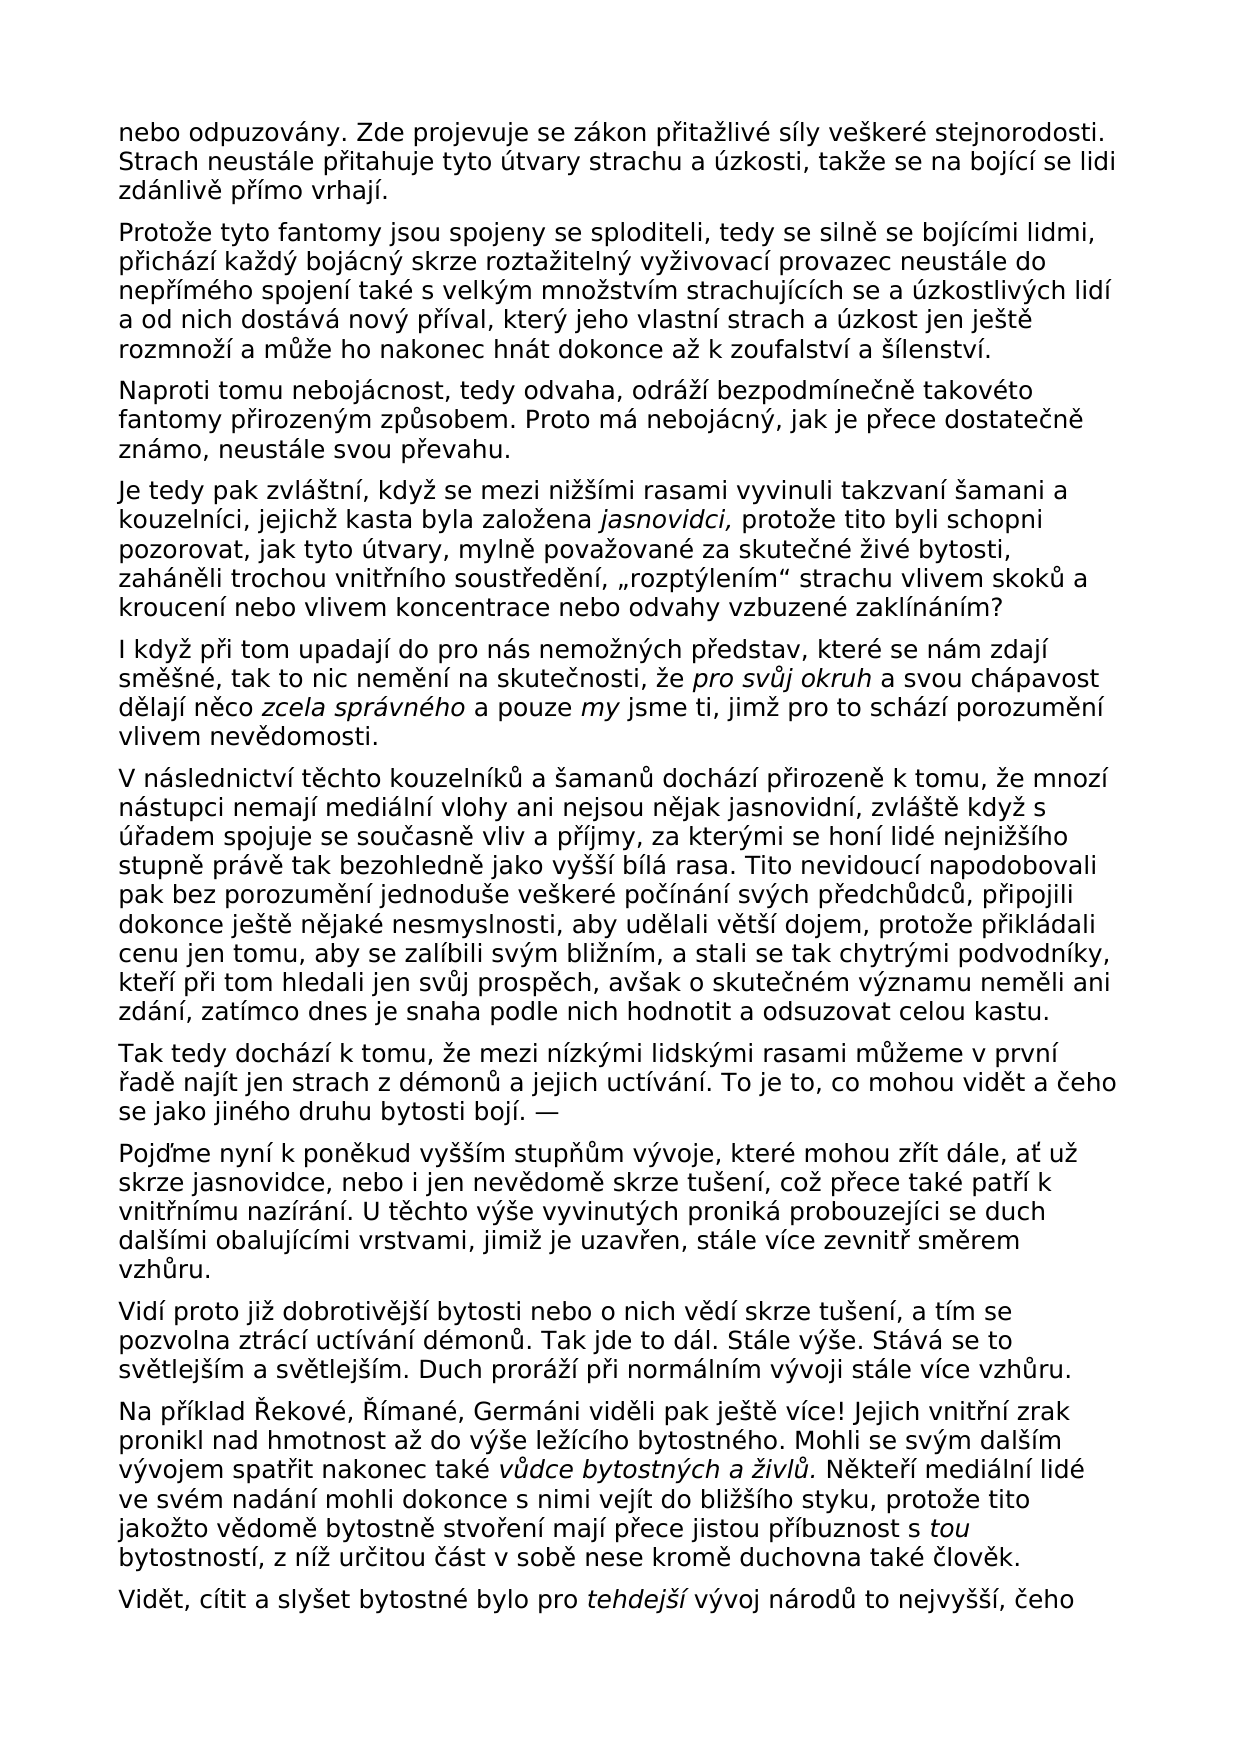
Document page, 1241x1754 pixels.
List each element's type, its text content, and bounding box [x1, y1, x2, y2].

text Je tedy pak zvláštní, když se mezi nižšími rasami vyvinuli takzvaní šamani a kouzelníci, jejichž kasta byla založena jasnovidci, protože tito byli schopni pozorovat, jak tyto útvary, mylně považované za skutečné živé bytosti, zaháněli trochou vnitřního soustředění, „rozptýlením“ strachu vlivem skoků a kroucení nebo vlivem koncentrace nebo odvahy vzbuzené zaklínáním? [118, 476, 1122, 622]
text Vidí proto již dobrotivější bytosti nebo o nich vědí skrze tušení, a tím se pozvolna ztrácí uctívání démonů. Tak jde to dál. Stále výše. Stává se to světlejším a světlejším. Duch proráží při normálním vývoji stále více vzhůru. [118, 1297, 1122, 1385]
text V následnictví těchto kouzelníků a šamanů dochází přirozeně k tomu, že mnozí nástupci nemají mediální vlohy ani nejsou nějak jasnovidní, zvláště když s úřadem spojuje se současně vliv a příjmy, za kterými se honí lidé nejnižšího stupně právě tak bezohledně jako vyšší bílá rasa. Tito nevidoucí napodobovali pak bez porozumění jednoduše veškeré počínání svých předchůdců, připojili dokonce ještě nějaké nesmyslnosti, aby udělali větší dojem, protože přikládali cenu jen tomu, aby se zalíbili svým bližním, a stali se tak chytrými podvodníky, kteří při tom hledali jen svůj prospěch, avšak o skutečném významu neměli ani zdání, zatímco dnes je snaha podle nich hodnotit a odsuzovat celou kastu. [118, 764, 1122, 1026]
text Protože tyto fantomy jsou spojeny se sploditeli, tedy se silně se bojícími lidmi, přichází každý bojácný skrze roztažitelný vyživovací provazec neustále do nepřímého spojení také s velkým množstvím strachujících se a úzkostlivých lidí a od nich dostává nový příval, který jeho vlastní strach a úzkost jen ještě rozmnoží a může ho nakonec hnát dokonce až k zoufalství a šílenství. [118, 218, 1122, 364]
text I když při tom upadají do pro nás nemožných představ, které se nám zdají směšné, tak to nic nemění na skutečnosti, že pro svůj okruh a svou chápavost dělají něco zcela správného a pouze my jsme ti, jimž pro to schází porozumění vlivem nevědomosti. [118, 635, 1122, 751]
text Pojďme nyní k poněkud vyšším stupňům vývoje, které mohou zřít dále, ať už skrze jasnovidce, nebo i jen nevědomě skrze tušení, což přece také patří k vnitřnímu nazírání. U těchto výše vyvinutých proniká probouzejíci se duch dalšími obalujícími vrstvami, jimiž je uzavřen, stále více zevnitř směrem vzhůru. [118, 1139, 1122, 1285]
text nebo odpuzovány. Zde projevuje se zákon přitažlivé síly veškeré stejnorodosti. Strach neustále přitahuje tyto útvary strachu a úzkosti, takže se na bojící se lidi zdánlivě přímo vrhají. [118, 118, 1122, 206]
text Naproti tomu nebojácnost, tedy odvaha, odráží bezpodmínečně takovéto fantomy přirozeným způsobem. Proto má nebojácný, jak je přece dostatečně známo, neustále svou převahu. [118, 376, 1122, 464]
text Tak tedy dochází k tomu, že mezi nízkými lidskými rasami můžeme v první řadě najít jen strach z démonů a jejich uctívání. To je to, co mohou vidět a čeho se jako jiného druhu bytosti bojí. — [118, 1039, 1122, 1126]
text Na příklad Řekové, Římané, Germáni viděli pak ještě více! Jejich vnitřní zrak pronikl nad hmotnost až do výše ležícího bytostného. Mohli se svým dalším vývojem spatřit nakonec také vůdce bytostných a živlů. Někteří mediální lidé ve svém nadání mohli dokonce s nimi vejít do bližšího styku, protože tito jakožto vědomě bytostně stvoření mají přece jistou příbuznost s tou bytostností, z níž určitou část v sobě nese kromě duchovna také člověk. [118, 1397, 1122, 1572]
text Vidět, cítit a slyšet bytostné bylo pro tehdejší vývoj národů to nejvyšší, čeho [118, 1585, 1122, 1614]
